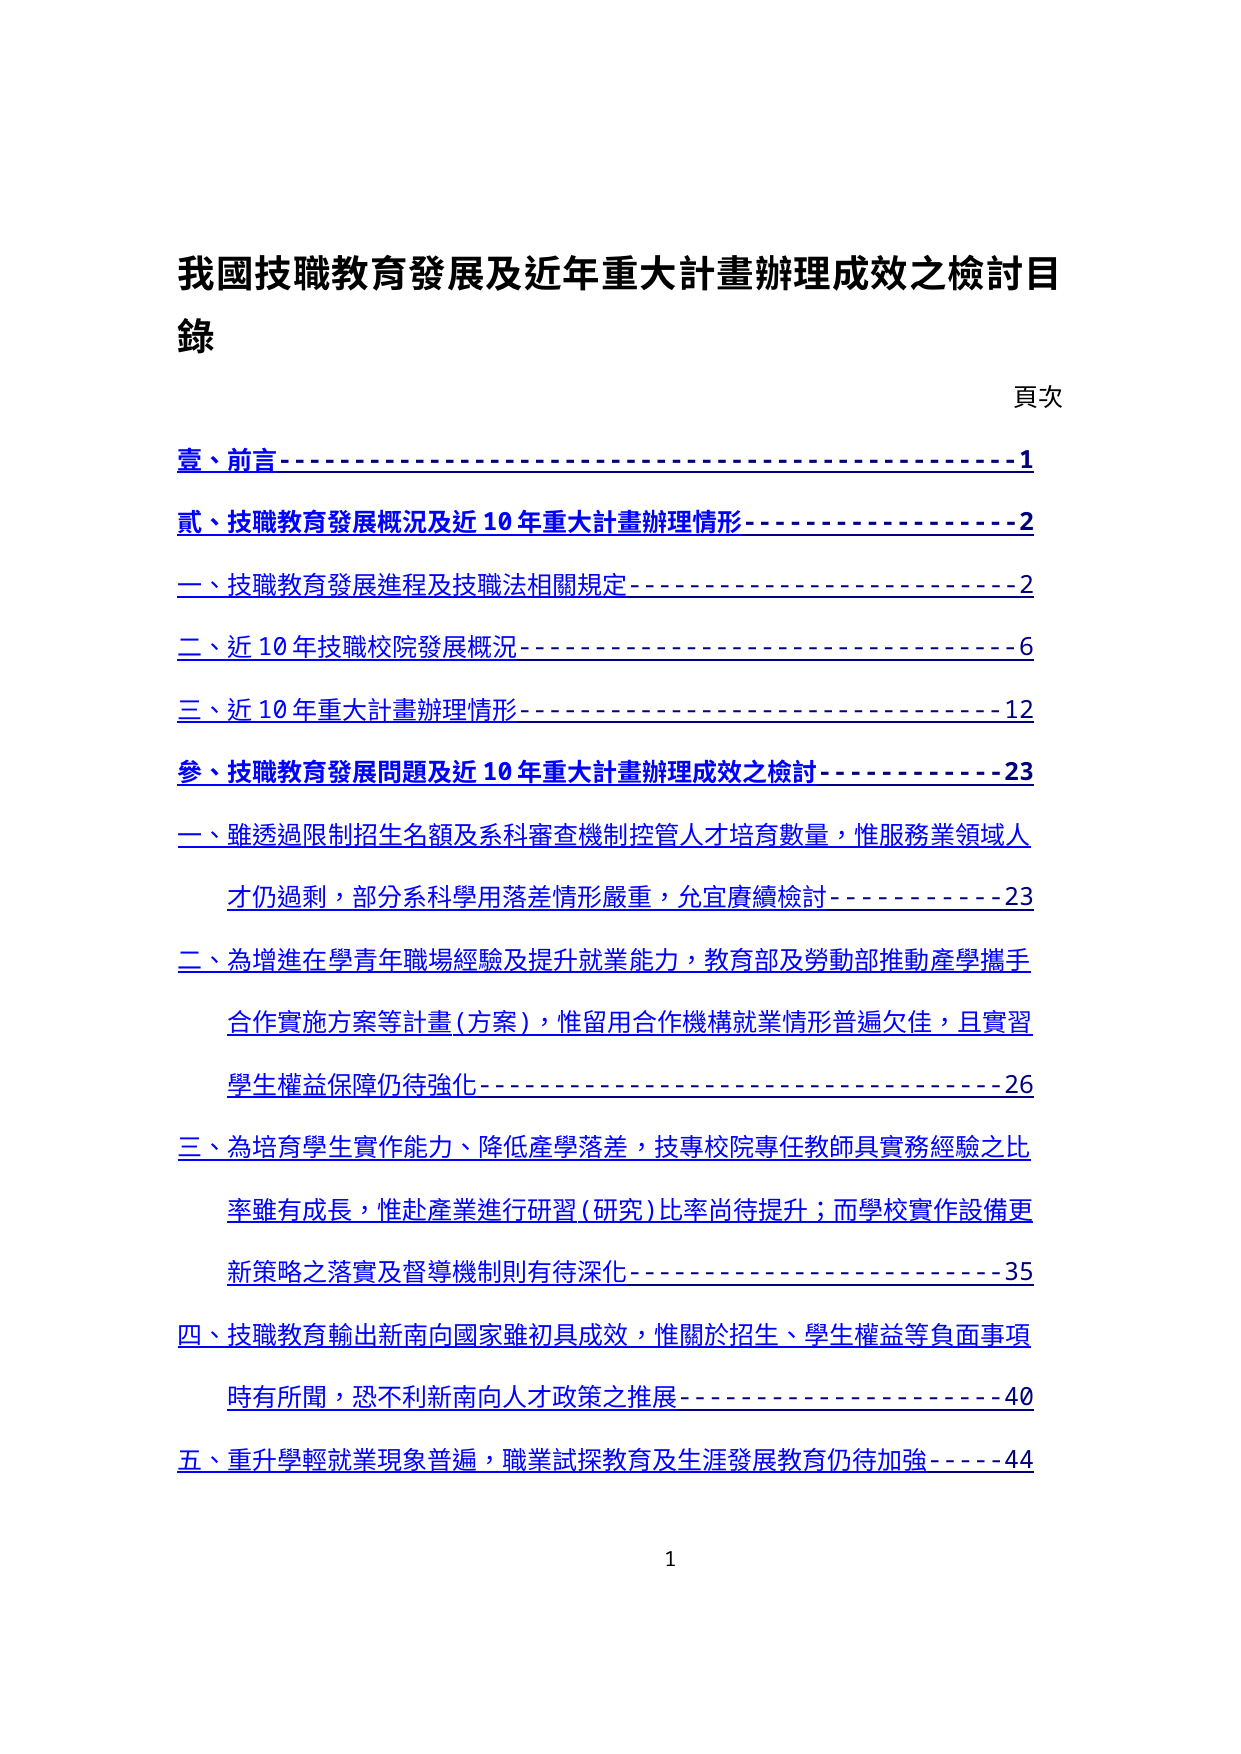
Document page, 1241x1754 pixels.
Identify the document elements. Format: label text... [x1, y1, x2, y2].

text 壹、前言 1 [177, 417, 1034, 471]
text 二、近10年技職校院發展概況 6 [177, 604, 1034, 659]
text 貳、技職教育發展概況及近10年重大計畫辦理情形 2 [177, 479, 1034, 534]
text 二、為增進在學青年職場經驗及提升就業能力，教育部及勞動部推動產學攜手合作實施方案等計畫(方案)，惟留用合作機構就業情形普遍欠佳，且實習學生權益保障仍待強化 26 [177, 917, 1034, 1104]
text 一、技職教育發展進程及技職法相關規定 2 [177, 542, 1034, 596]
text 一、雖透過限制招生名額及系科審查機制控管人才培育數量，惟服務業領域人才仍過剩，部分系科學用落差情形嚴重，允宜賡續檢討 23 [177, 792, 1034, 917]
text 四、技職教育輸出新南向國家雖初具成效，惟關於招生、學生權益等負面事項時有所聞，恐不利新南向人才政策之推展 40 [177, 1292, 1034, 1417]
text [177, 598, 1034, 604]
text 三、近10年重大計畫辦理情形 12 [177, 667, 1034, 721]
text [177, 786, 1034, 792]
text 三、為培育學生實作能力、降低產學落差，技專校院專任教師具實務經驗之比率雖有成長，惟赴產業進行研習(研究)比率尚待提升；而學校實作設備更新策略之落實及督導機制則有待深化 35 [177, 1104, 1034, 1292]
text 我國技職教育發展及近年重大計畫辦理成效之檢討目錄 [177, 229, 1063, 354]
text [177, 661, 1034, 667]
text [177, 536, 1034, 542]
text 頁次 [177, 354, 1063, 417]
text [177, 723, 1034, 729]
text [177, 473, 1034, 479]
text 參、技職教育發展問題及近10年重大計畫辦理成效之檢討 23 [177, 729, 1034, 784]
text 五、重升學輕就業現象普遍，職業試探教育及生涯發展教育仍待加強 44 [177, 1417, 1034, 1471]
text [177, 1473, 1034, 1479]
